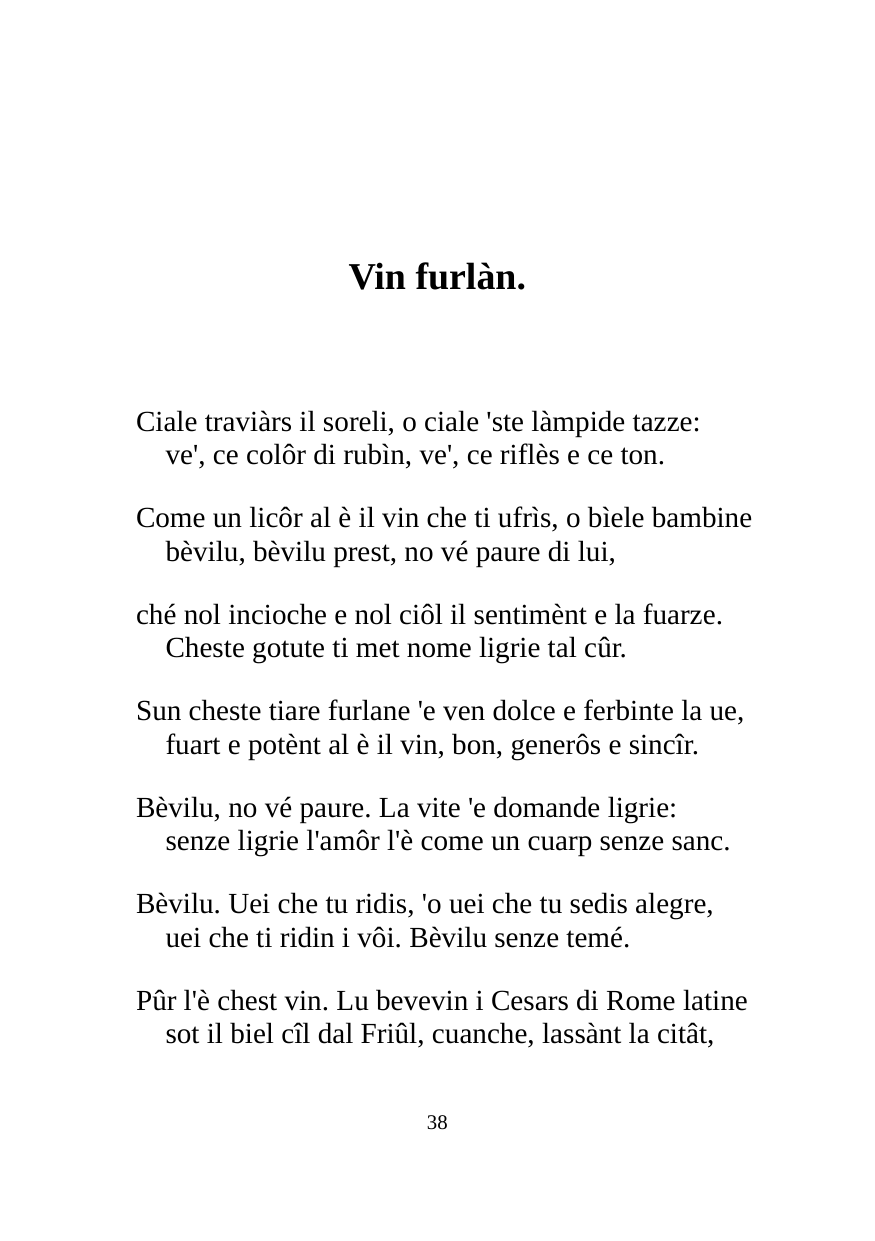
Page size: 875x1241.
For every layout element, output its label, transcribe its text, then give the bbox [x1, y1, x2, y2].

text Pûr l'è chest vin. Lu bevevin i Cesars di Rome latine sot il biel cîl dal Friûl, cuanche, lassànt la citât, [136, 983, 768, 1050]
subtitle Vin furlàn. [106, 254, 768, 297]
text Ciale traviàrs il soreli, o ciale 'ste làmpide tazze: ve', ce colôr di rubìn, ve', ce riflès e ce ton. [136, 404, 768, 471]
text Come un licôr al è il vin che ti ufrìs, o bìele bambine bèvilu, bèvilu prest, no vé paure di lui, [136, 500, 768, 567]
text Bèvilu, no vé paure. La vite 'e domande ligrie: senze ligrie l'amôr l'è come un cuarp senze sanc. [136, 790, 768, 857]
text ché nol incioche e nol ciôl il sentimènt e la fuarze. Cheste gotute ti met nome ligrie tal cûr. [136, 597, 768, 664]
text Sun cheste tiare furlane 'e ven dolce e ferbinte la ue, fuart e potènt al è il vin, bon, generôs e sincîr. [136, 693, 768, 761]
text Bèvilu. Uei che tu ridis, 'o uei che tu sedis alegre, uei che ti ridin i vôi. Bèvilu senze temé. [136, 887, 768, 954]
